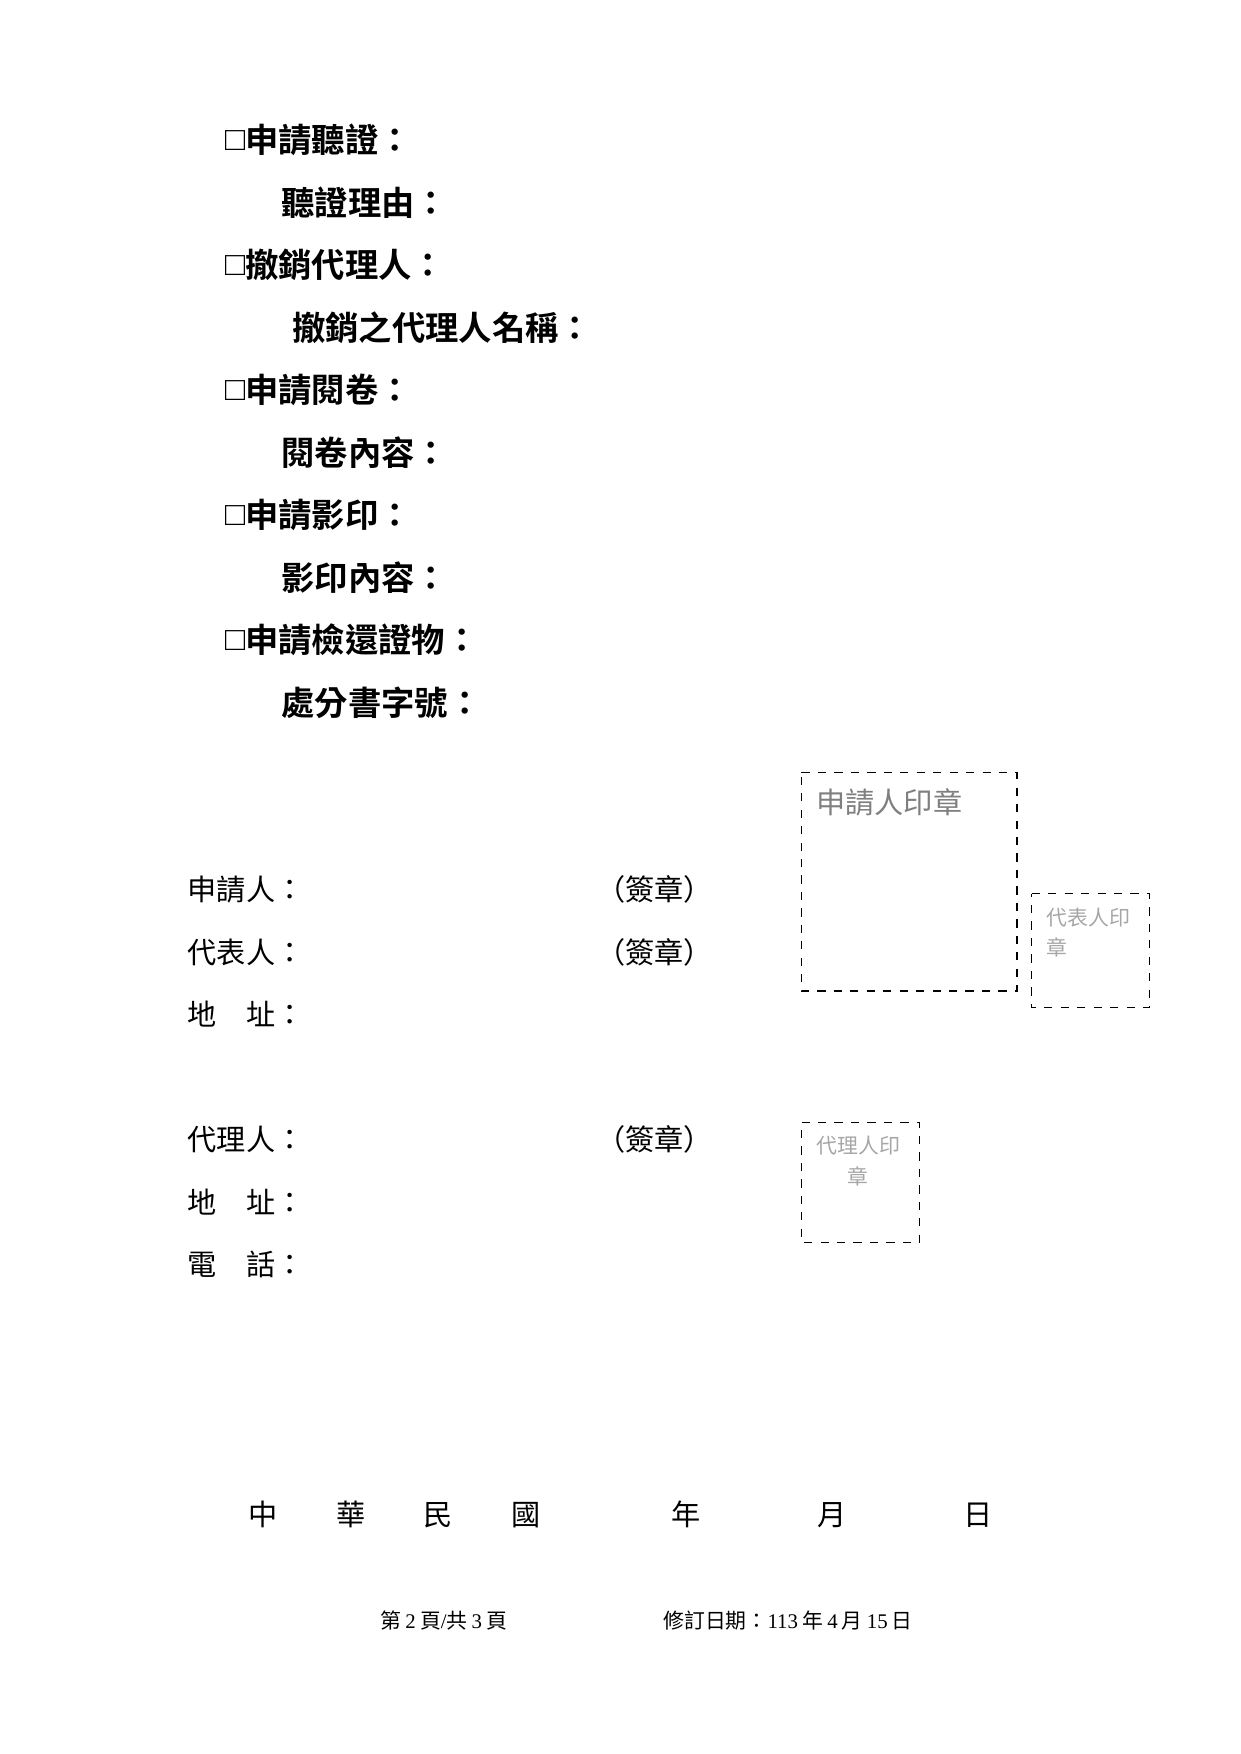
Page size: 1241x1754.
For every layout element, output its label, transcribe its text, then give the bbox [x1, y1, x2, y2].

text 影印內容： [281, 534, 1053, 596]
text 申請人： （簽章） [187, 846, 1053, 909]
text 撤銷之代理人名稱： [225, 284, 1053, 346]
text 電 話： [187, 1221, 1069, 1284]
text □申請閱卷： [225, 346, 1053, 409]
text 中 華 民 國 年 月 日 [187, 1471, 1053, 1534]
text □申請影印： [225, 471, 1053, 534]
text □申請檢還證物： [225, 596, 1053, 659]
text □撤銷代理人： [225, 221, 1053, 284]
text 地 址： [187, 971, 1053, 1034]
text 處分書字號： [281, 659, 1053, 721]
text 地 址： [187, 1159, 1053, 1221]
text 聽證理由： [281, 159, 1053, 221]
text 代理人： （簽章） [187, 1096, 1053, 1159]
text 代表人： （簽章） [187, 909, 1053, 971]
text 閱卷內容： [281, 409, 1053, 471]
text □申請聽證： [225, 96, 1053, 159]
